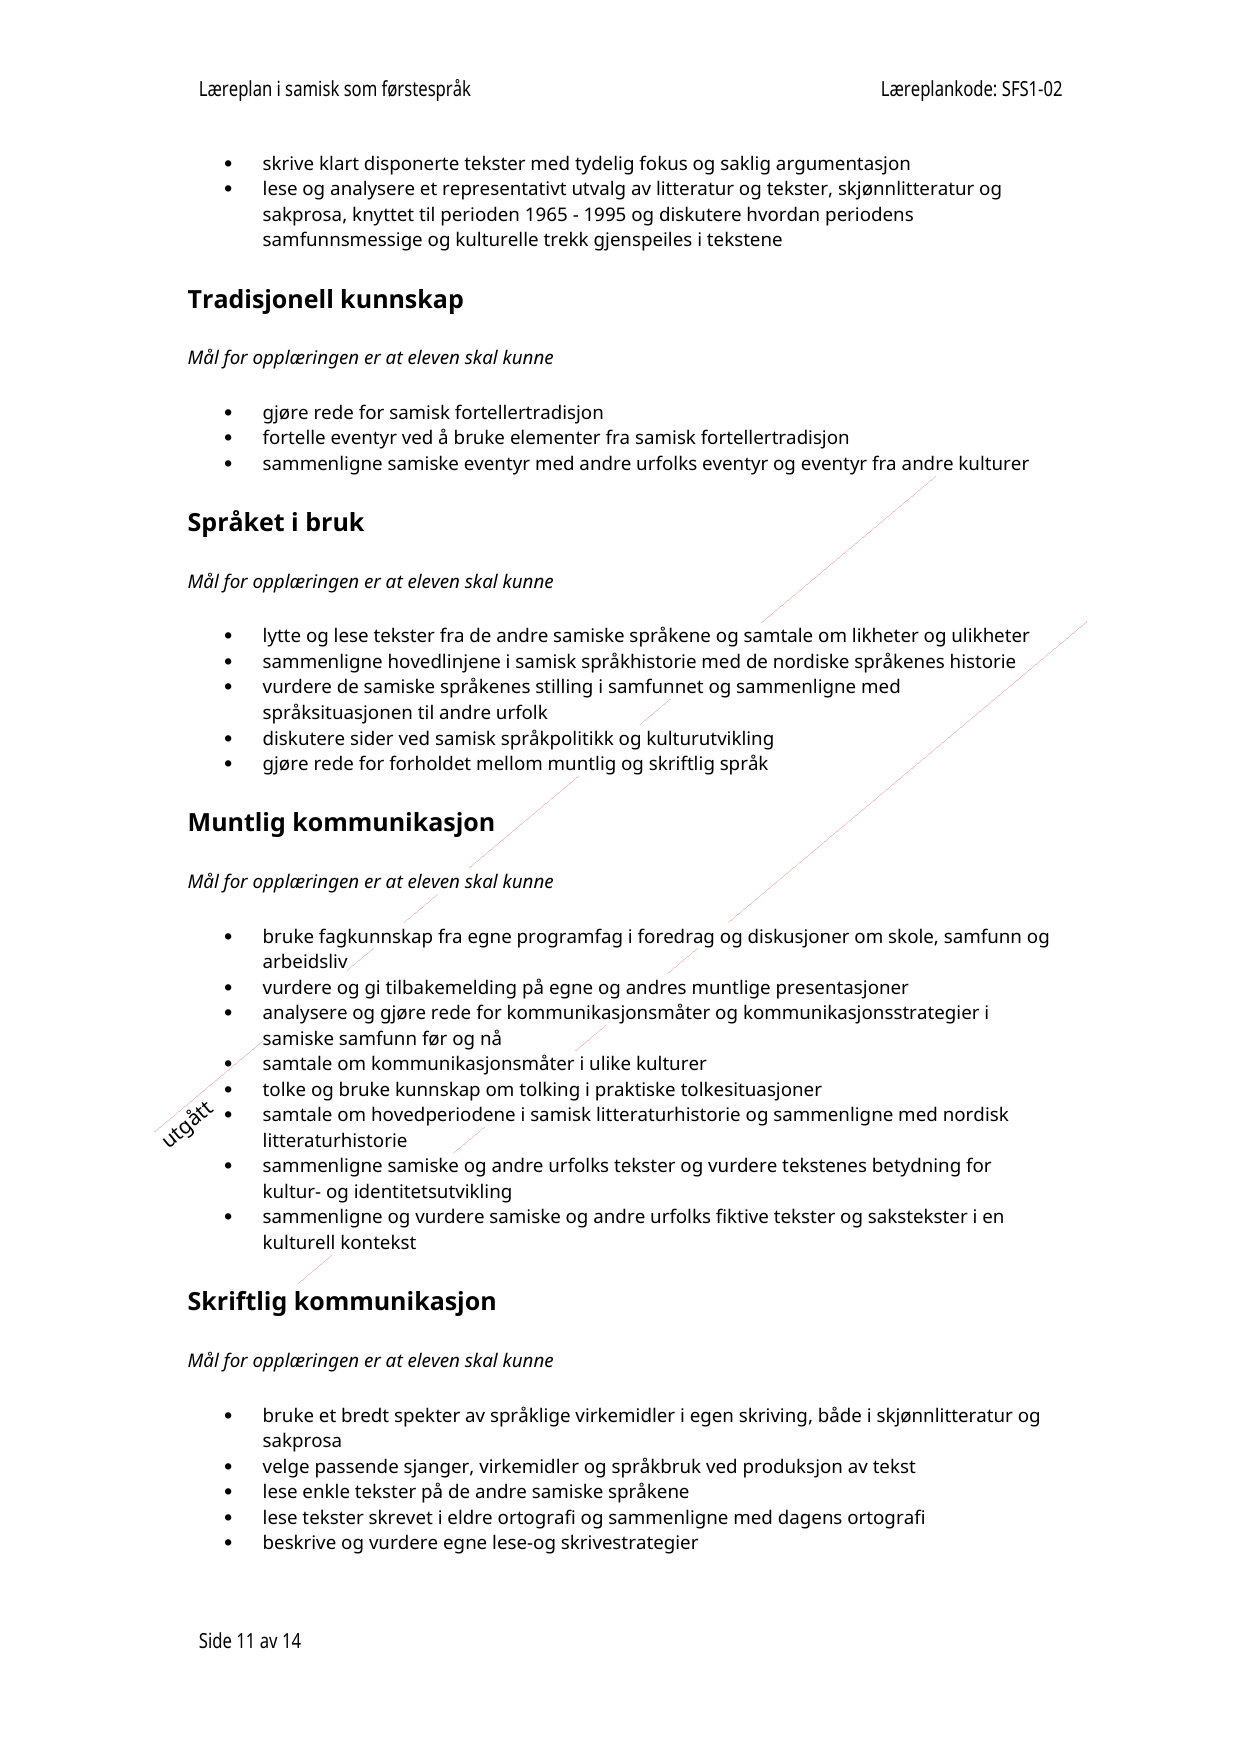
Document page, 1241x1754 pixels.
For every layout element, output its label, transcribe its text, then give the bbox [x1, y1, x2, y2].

list bruke fagkunnskap fra egne programfag i foredrag og diskusjoner om skole, samfunn og arbeidsliv [668, 923, 1053, 974]
text Mål for opplæringen er at eleven skal kunne [561, 1347, 1053, 1373]
subtitle Muntlig kommunikasjon [829, 805, 1053, 839]
list vurdere og gi tilbakemelding på egne og andres muntlige presentasjoner [909, 974, 1053, 999]
list samtale om hovedperiodene i samisk litteraturhistorie og sammenligne med nordisk litteraturhistorie [455, 1102, 1053, 1153]
list analysere og gjøre rede for kommunikasjonsmåter og kommunikasjonsstrategier i samiske samfunn før og nå [577, 999, 1053, 1051]
text Mål for opplæringen er at eleven skal kunne [561, 868, 791, 894]
text Mål for opplæringen er at eleven skal kunne [561, 568, 825, 594]
subtitle Tradisjonell kunnskap [464, 281, 1053, 315]
list analysere og gjøre rede for kommunikasjonsmåter og kommunikasjonsstrategier i samiske samfunn før og nå [225, 999, 311, 1051]
list vurdere de samiske språkenes stilling i samfunnet og sammenligne med språksituasjonen til andre urfolk [548, 699, 668, 725]
list analysere og gjøre rede for kommunikasjonsmåter og kommunikasjonsstrategier i samiske samfunn før og nå [502, 1025, 604, 1051]
list gjøre rede for forholdet mellom muntlig og skriftlig språk [904, 750, 1053, 776]
list skrive klart disponerte tekster med tydelig fokus og saklig argumentasjon [911, 150, 1053, 176]
list diskutere sider ved samisk språkpolitikk og kulturutvikling [935, 725, 1053, 750]
text Mål for opplæringen er at eleven skal kunne [797, 568, 1053, 594]
list samtale om kommunikasjonsmåter i ulike kulturer [225, 1051, 263, 1076]
list bruke fagkunnskap fra egne programfag i foredrag og diskusjoner om skole, samfunn og arbeidsliv [347, 948, 696, 974]
list sammenligne og vurdere samiske og andre urfolks fiktive tekster og sakstekster i en kulturell kontekst [416, 1204, 1053, 1255]
list gjøre rede for samisk fortellertradisjon [604, 399, 1053, 425]
subtitle Språket i bruk [862, 505, 1053, 539]
list diskutere sider ved samisk språkpolitikk og kulturutvikling [774, 725, 962, 750]
list tolke og bruke kunnskap om tolking i praktiske tolkesituasjoner [822, 1076, 1053, 1102]
text Mål for opplæringen er at eleven skal kunne [187, 344, 1053, 370]
list velge passende sjanger, virkemidler og språkbruk ved produksjon av tekst [916, 1453, 1053, 1478]
subtitle Muntlig kommunikasjon [495, 805, 542, 839]
list sammenligne samiske og andre urfolks tekster og vurdere tekstenes betydning for kultur- og identitetsutvikling [512, 1153, 1053, 1204]
list lese og analysere et representativt utvalg av litteratur og tekster, skjønnlitteratur og sakprosa, knyttet til perioden 1965 - 1995 og diskutere hvordan periodens samfunnsmessige og kulturelle trekk gjenspeiles i tekstene [783, 176, 1053, 252]
list gjøre rede for forholdet mellom muntlig og skriftlig språk [769, 750, 932, 776]
list bruke fagkunnskap fra egne programfag i foredrag og diskusjoner om skole, samfunn og arbeidsliv [225, 923, 372, 974]
list samtale om kommunikasjonsmåter i ulike kulturer [707, 1051, 1053, 1076]
list gjøre rede for samisk fortellertradisjon [225, 399, 263, 425]
list fortelle eventyr ved å bruke elementer fra samisk fortellertradisjon [850, 425, 1053, 450]
list vurdere de samiske språkenes stilling i samfunnet og sammenligne med språksituasjonen til andre urfolk [641, 674, 1022, 725]
list vurdere de samiske språkenes stilling i samfunnet og sammenligne med språksituasjonen til andre urfolk [965, 674, 1053, 725]
list lese enkle tekster på de andre samiske språkene [225, 1478, 1053, 1504]
list lese tekster skrevet i eldre ortografi og sammenligne med dagens ortografi [926, 1504, 1053, 1529]
list bruke et bredt spekter av språklige virkemidler i egen skriving, både i skjønnlitteratur og sakprosa [225, 1402, 1053, 1453]
subtitle Muntlig kommunikasjon [505, 805, 866, 839]
subtitle Språket i bruk [364, 505, 900, 539]
list beskrive og vurdere egne lese-og skrivestrategier [225, 1529, 1053, 1555]
subtitle Skriftlig kommunikasjon [497, 1284, 1053, 1318]
text Mål for opplæringen er at eleven skal kunne [764, 868, 1053, 894]
